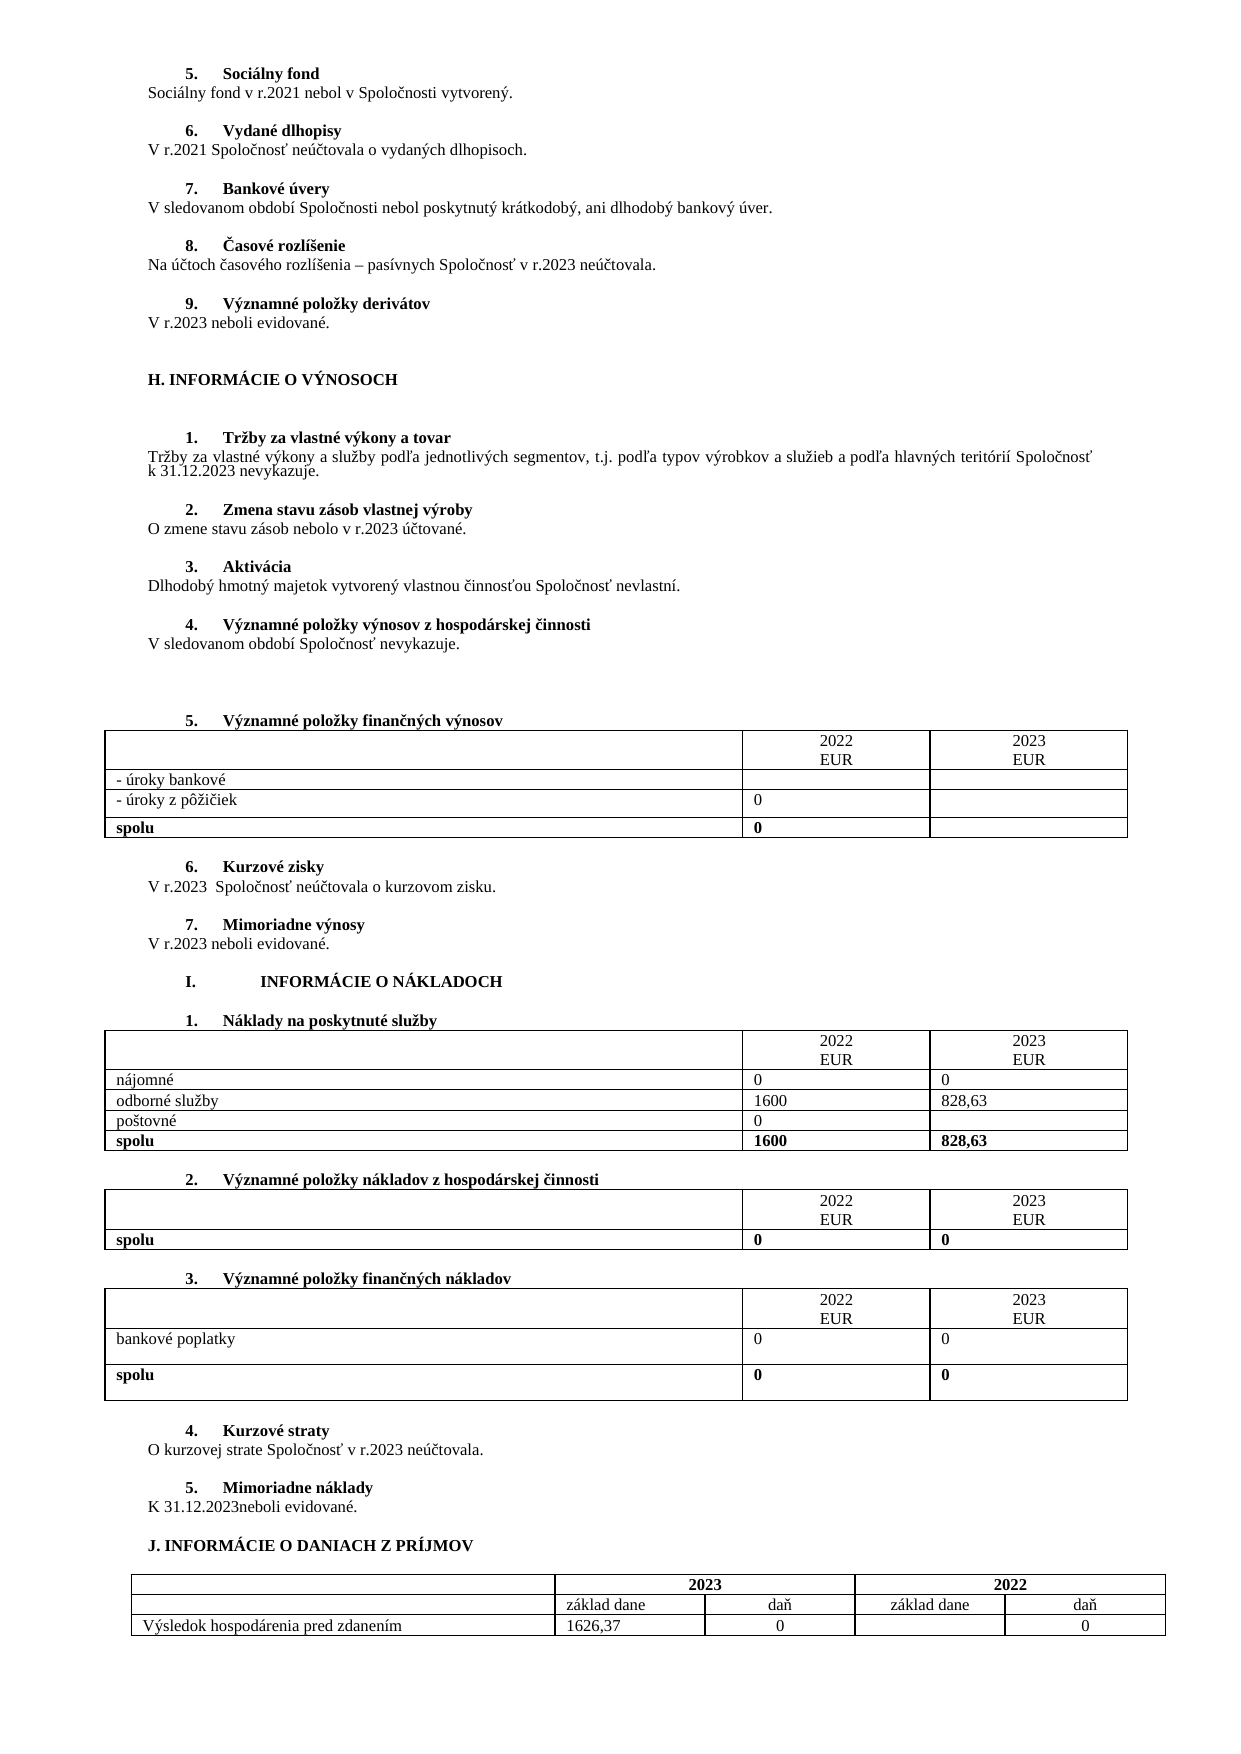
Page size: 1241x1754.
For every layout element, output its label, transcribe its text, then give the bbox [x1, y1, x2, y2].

table_cell odborné služby [106, 1090, 742, 1109]
table_cell 0 [1006, 1615, 1165, 1634]
text Tržby za vlastné výkony a služby podľa jednotlivých segmentov, t.j. podľa typov výrobkov a služieb a podľa hlavných teritórií Spoločnosť k 31.12.2023 nevykazuje. [148, 447, 1093, 480]
table_cell základ dane [856, 1595, 1004, 1614]
table_cell [132, 1595, 554, 1614]
list Mimoriadne výnosy [185, 915, 1093, 934]
list Významné položky derivátov [185, 293, 1093, 313]
list INFORMÁCIE O NÁKLADOCH [185, 972, 1093, 991]
table_cell 0 [743, 1111, 929, 1130]
text V r.2021 Spoločnosť neúčtovala o vydaných dlhopisoch. [148, 140, 1093, 159]
table_header 2023 EUR [931, 1190, 1127, 1229]
table_cell poštovné [106, 1111, 742, 1130]
table_cell 0 [743, 1070, 929, 1089]
table_cell Výsledok hospodárenia pred zdanením [132, 1615, 554, 1634]
table_header [106, 1190, 742, 1229]
list Kurzové zisky [185, 857, 1093, 876]
list Významné položky výnosov z hospodárskej činnosti [185, 614, 1093, 634]
text J. INFORMÁCIE O DANIACH Z PRÍJMOV [148, 1536, 1093, 1555]
table_cell 0 [743, 1365, 929, 1400]
table_cell bankové poplatky [106, 1329, 742, 1363]
table_cell 0 [931, 1230, 1127, 1249]
text V r.2023 Spoločnosť neúčtovala o kurzovom zisku. [148, 876, 1093, 896]
list Zmena stavu zásob vlastnej výroby [185, 499, 1093, 519]
text O zmene stavu zásob nebolo v r.2023 účtované. [148, 519, 1093, 538]
table_cell 0 [931, 1070, 1127, 1089]
table_cell - úroky z pôžičiek [106, 790, 742, 817]
table_cell 0 [743, 1230, 929, 1249]
table_cell spolu [106, 1131, 742, 1150]
table_cell [931, 790, 1127, 817]
table_cell 1600 [743, 1131, 929, 1150]
list Mimoriadne náklady [185, 1478, 1093, 1497]
table_header 2022 EUR [743, 1190, 929, 1229]
text H. INFORMÁCIE O VÝNOSOCH [148, 370, 1093, 389]
table_cell 0 [743, 1329, 929, 1363]
table_cell 1600 [743, 1090, 929, 1109]
table_header [132, 1575, 554, 1594]
list Významné položky finančných nákladov [185, 1269, 1093, 1288]
list Časové rozlíšenie [185, 236, 1093, 255]
table_cell 0 [743, 818, 929, 837]
text Dlhodobý hmotný majetok vytvorený vlastnou činnosťou Spoločnosť nevlastní. [148, 576, 1093, 595]
text Na účtoch časového rozlíšenia – pasívnych Spoločnosť v r.2023 neúčtovala. [148, 255, 1093, 274]
table_header [106, 1031, 742, 1069]
table_header 2022 [856, 1575, 1165, 1594]
table_cell 1626,37 [556, 1615, 704, 1634]
table_cell 0 [931, 1329, 1127, 1363]
table_cell - úroky bankové [106, 770, 742, 789]
table_header [106, 731, 742, 769]
table_cell spolu [106, 818, 742, 837]
text V sledovanom období Spoločnosti nebol poskytnutý krátkodobý, ani dlhodobý bankový úver. [148, 198, 1093, 217]
text O kurzovej strate Spoločnosť v r.2023 neúčtovala. [148, 1440, 1093, 1459]
list Kurzové straty [185, 1421, 1093, 1440]
table_header 2022 EUR [743, 1031, 929, 1069]
list Sociálny fond [185, 63, 1093, 83]
table_cell základ dane [556, 1595, 704, 1614]
table_header [106, 1289, 742, 1328]
list Bankové úvery [185, 178, 1093, 198]
table_cell nájomné [106, 1070, 742, 1089]
table_cell spolu [106, 1365, 742, 1400]
table_cell [856, 1615, 1004, 1634]
table_cell 828,63 [931, 1090, 1127, 1109]
table_header 2023 [556, 1575, 854, 1594]
list Náklady na poskytnuté služby [185, 1011, 1093, 1030]
table_cell 0 [743, 790, 929, 817]
table_cell 0 [931, 1365, 1127, 1400]
text K 31.12.2023neboli evidované. [148, 1497, 1093, 1516]
list Vydané dlhopisy [185, 121, 1093, 140]
table_cell [931, 818, 1127, 837]
text V sledovanom období Spoločnosť nevykazuje. [148, 634, 1093, 653]
list Významné položky finančných výnosov [185, 710, 1093, 729]
text V r.2023 neboli evidované. [148, 934, 1093, 953]
text V r.2023 neboli evidované. [148, 313, 1093, 332]
list Tržby za vlastné výkony a tovar [185, 428, 1093, 447]
table_header 2022 EUR [743, 731, 929, 769]
text Sociálny fond v r.2021 nebol v Spoločnosti vytvorený. [148, 83, 1093, 102]
table_cell [931, 770, 1127, 789]
table_header 2023 EUR [931, 731, 1127, 769]
table_cell [931, 1111, 1127, 1130]
list Aktivácia [185, 557, 1093, 576]
table_cell spolu [106, 1230, 742, 1249]
table_header 2022 EUR [743, 1289, 929, 1328]
table_cell [743, 770, 929, 789]
table_header 2023 EUR [931, 1031, 1127, 1069]
table_cell daň [1006, 1595, 1165, 1614]
table_cell daň [706, 1595, 854, 1614]
table_cell 0 [706, 1615, 854, 1634]
table_header 2023 EUR [931, 1289, 1127, 1328]
table_cell 828,63 [931, 1131, 1127, 1150]
list Významné položky nákladov z hospodárskej činnosti [185, 1170, 1093, 1189]
